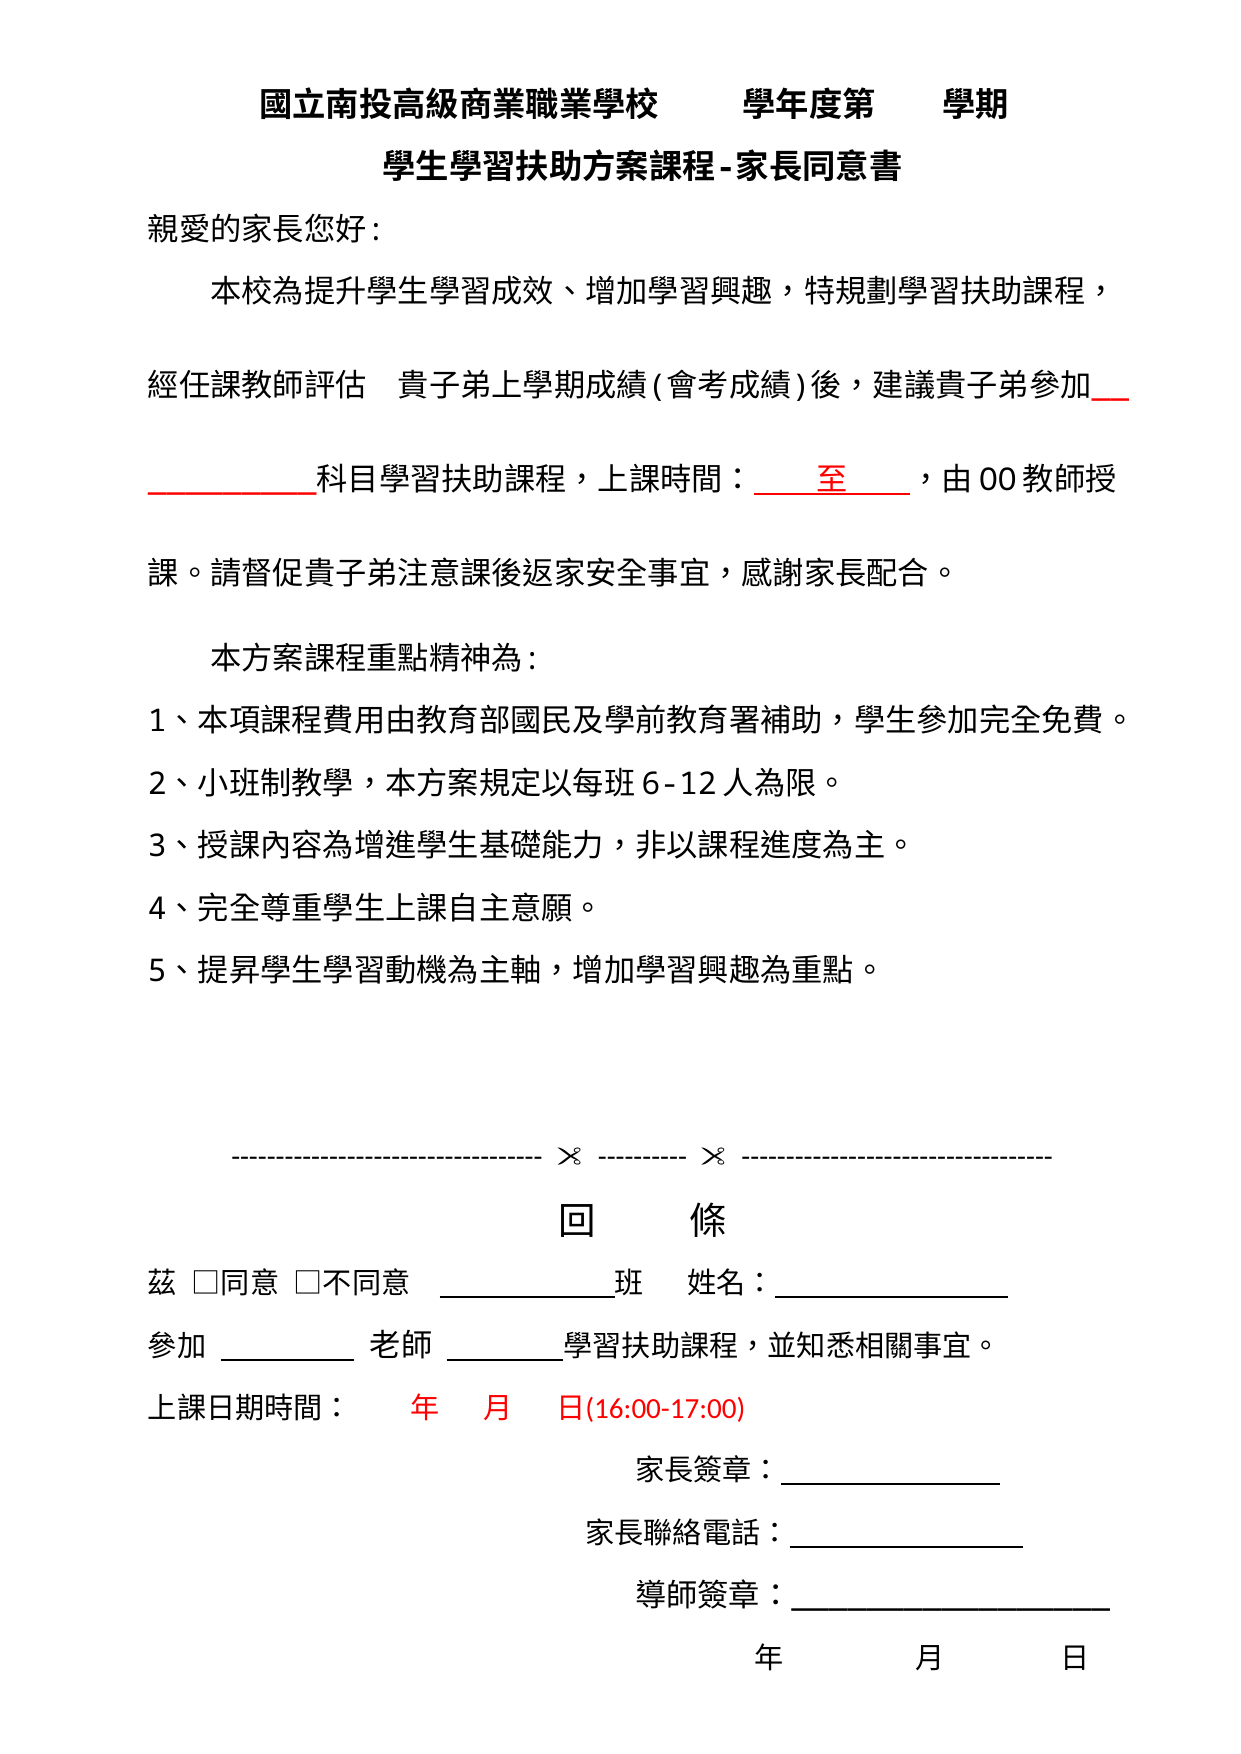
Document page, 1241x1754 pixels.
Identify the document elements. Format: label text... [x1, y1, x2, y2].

text 親愛的家長您好: [148, 185, 1137, 247]
text -----------------------------------  ----------  ----------------------------------- [148, 1114, 1137, 1176]
text 學生學習扶助方案課程-家長同意書 [148, 122, 1137, 185]
text 4、完全尊重學生上課自主意願。 [148, 864, 1137, 926]
text 參加 老師 學習扶助課程，並知悉相關事宜。 [148, 1301, 1137, 1364]
text 3、授課內容為增進學生基礎能力，非以課程進度為主。 [148, 801, 1137, 864]
text 1、本項課程費用由教育部國民及學前教育署補助，學生參加完全免費。 2、小班制教學，本方案規定以每班6-12人為限。 [148, 676, 1137, 801]
text 本方案課程重點精神為: [148, 614, 1137, 676]
text 家長聯絡電話： [148, 1489, 1112, 1551]
text 上課日期時間： 年 月 日(16:00-17:00) [148, 1364, 1137, 1426]
text 國立南投高級商業職業學校 學年度第 學期 [148, 60, 1137, 122]
text 本校為提升學生學習成效、增加學習興趣，特規劃學習扶助課程，經任課教師評估 貴子弟上學期成績(會考成績)後，建議貴子弟參加___________科目學習扶助課程，上課時間： 至 ，由OO教師授課。請督促貴子弟注意課後返家安全事宜，感謝家長配合。 [148, 247, 1137, 591]
text 年 月 日 [148, 1614, 1137, 1676]
text 茲 □同意 □不同意 班 姓名： [148, 1239, 1137, 1301]
text 5、提昇學生學習動機為主軸，增加學習興趣為重點。 [148, 926, 1137, 989]
text 家長簽章： [635, 1426, 1137, 1489]
text 回 條 [148, 1176, 1137, 1239]
text 導師簽章：_________________ [103, 1551, 1137, 1614]
